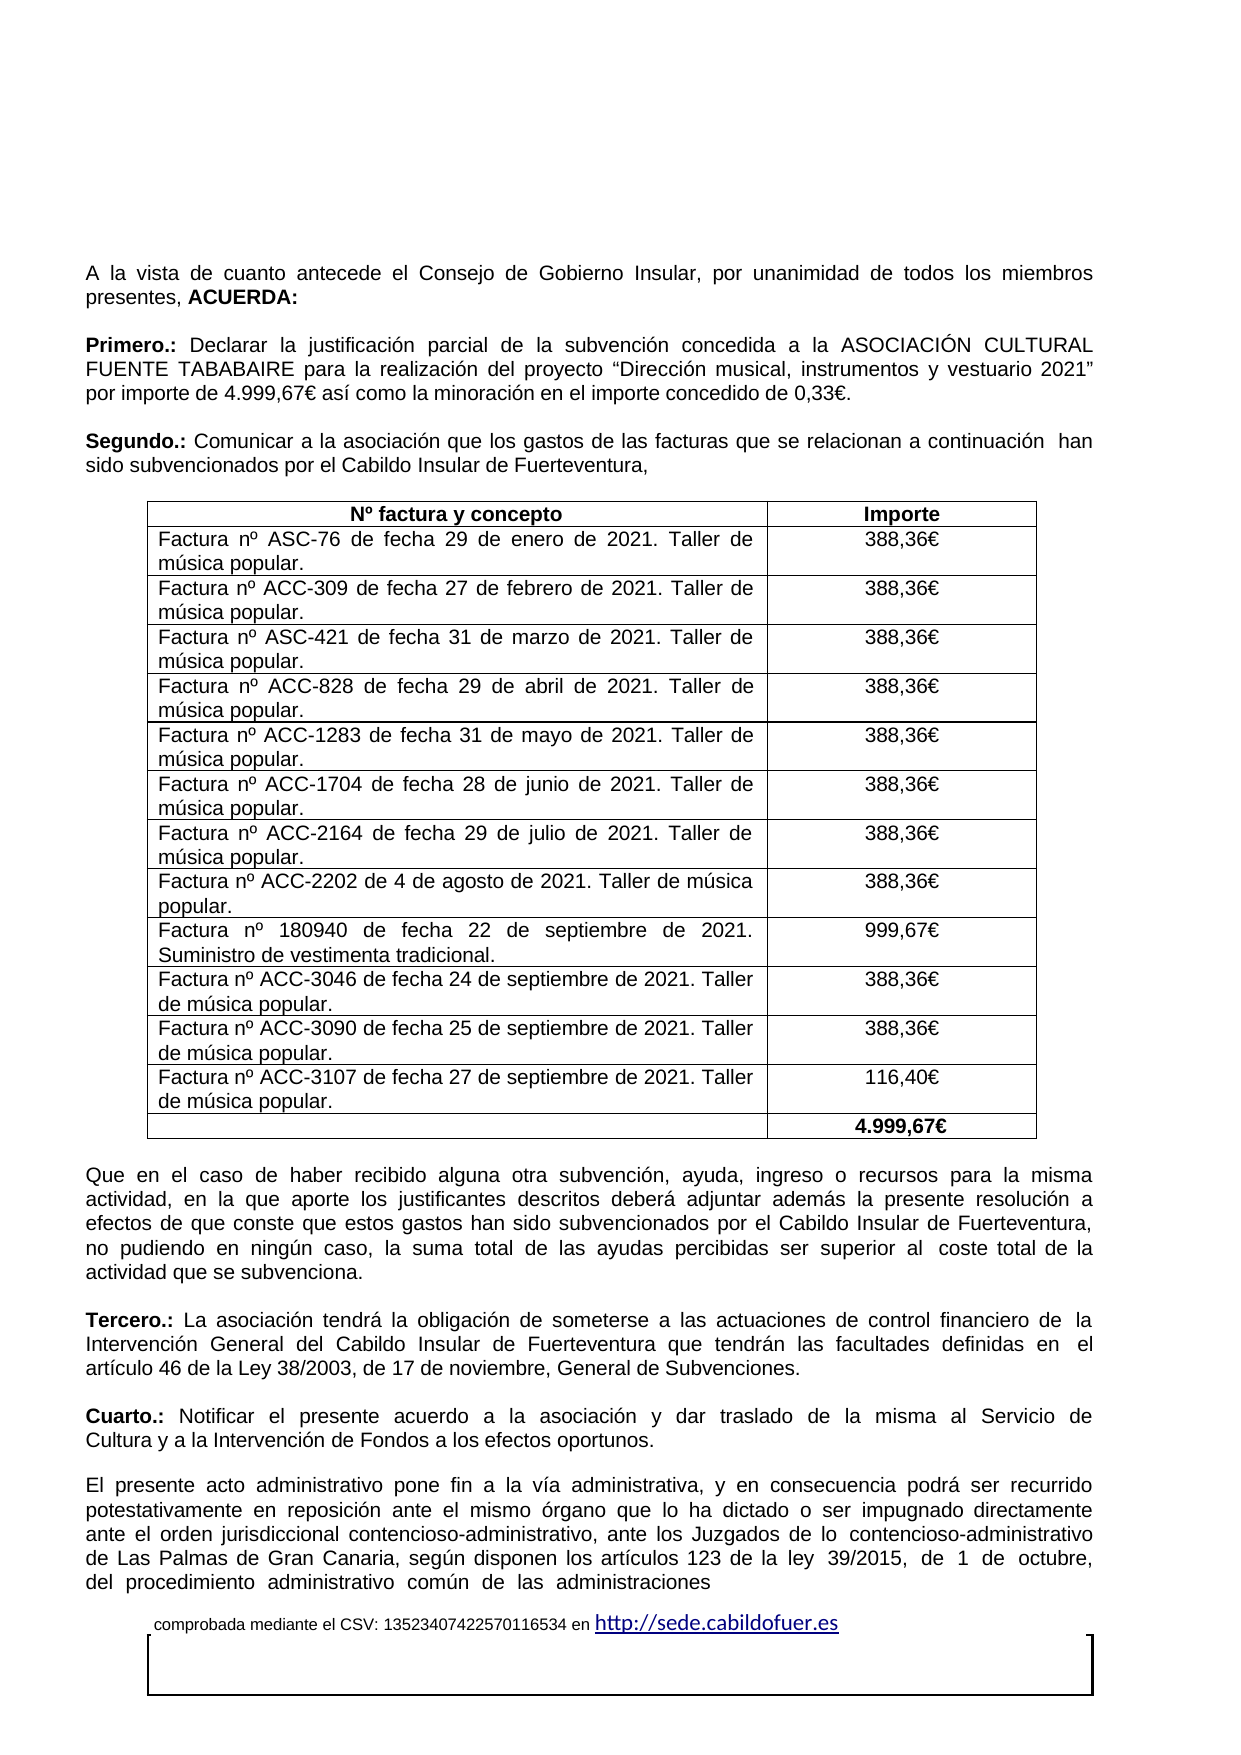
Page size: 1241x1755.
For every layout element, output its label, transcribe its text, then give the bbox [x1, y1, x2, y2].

table_cell 388,36€ [768, 576, 1036, 623]
text Tercero.: La asociación tendrá la obligación de someterse a las actuaciones de control financiero de la Intervención General del Cabildo Insular de Fuerteventura que tendrán las facultades definidas en el artículo 46 de la Ley 38/2003, de 17 de noviembre, General de Subvenciones. [85, 1307, 1093, 1380]
table_cell 4.999,67€ [768, 1114, 1036, 1138]
table_cell Factura nº ACC-1704 de fecha 28 de junio de 2021. Taller de música popular. [148, 771, 767, 819]
table_cell 388,36€ [768, 625, 1036, 672]
table_cell Factura nº ASC-76 de fecha 29 de enero de 2021. Taller de música popular. [148, 527, 767, 574]
table_cell Factura nº 180940 de fecha 22 de septiembre de 2021. Suministro de vestimenta tradicional. [148, 918, 767, 966]
table_cell 388,36€ [768, 771, 1036, 819]
table_cell 388,36€ [768, 869, 1036, 917]
text Segundo.: Comunicar a la asociación que los gastos de las facturas que se relacionan a continuación han sido subvencionados por el Cabildo Insular de Fuerteventura, [85, 428, 1093, 477]
table_cell 388,36€ [768, 527, 1036, 574]
table_header Nº factura y concepto [148, 502, 767, 526]
text Que en el caso de haber recibido alguna otra subvención, ayuda, ingreso o recursos para la misma actividad, en la que aporte los justificantes descritos deberá adjuntar además la presente resolución a efectos de que conste que estos gastos han sido subvencionados por el Cabildo Insular de Fuerteventura, no pudiendo en ningún caso, la suma total de las ayudas percibidas ser superior al coste total de la actividad que se subvenciona. [85, 1163, 1093, 1283]
table_cell Factura nº ACC-1283 de fecha 31 de mayo de 2021. Taller de música popular. [148, 723, 767, 770]
table_cell Factura nº ACC-2202 de 4 de agosto de 2021. Taller de música popular. [148, 869, 767, 917]
table_cell 388,36€ [768, 723, 1036, 770]
table_cell 388,36€ [768, 820, 1036, 868]
table_cell Factura nº ACC-309 de fecha 27 de febrero de 2021. Taller de música popular. [148, 576, 767, 623]
table_header Importe [768, 502, 1036, 526]
table_cell 388,36€ [768, 1016, 1036, 1064]
table_cell Factura nº ACC-2164 de fecha 29 de julio de 2021. Taller de música popular. [148, 820, 767, 868]
text Primero.: Declarar la justificación parcial de la subvención concedida a la ASOCIACIÓN CULTURAL FUENTE TABABAIRE para la realización del proyecto “Dirección musical, instrumentos y vestuario 2021” por importe de 4.999,67€ así como la minoración en el importe concedido de 0,33€. [85, 332, 1093, 405]
table_cell 388,36€ [768, 674, 1036, 721]
text El presente acto administrativo pone fin a la vía administrativa, y en consecuencia podrá ser recurrido potestativamente en reposición ante el mismo órgano que lo ha dictado o ser impugnado directamente ante el orden jurisdiccional contencioso-administrativo, ante los Juzgados de lo contencioso-administrativo de Las Palmas de Gran Canaria, según disponen los artículos 123 de la ley 39/2015, de 1 de octubre, del procedimiento administrativo común de las administraciones [85, 1473, 1093, 1594]
table_cell Factura nº ACC-828 de fecha 29 de abril de 2021. Taller de música popular. [148, 674, 767, 721]
table_cell 116,40€ [768, 1065, 1036, 1113]
table_cell 999,67€ [768, 918, 1036, 966]
table_cell Factura nº ASC-421 de fecha 31 de marzo de 2021. Taller de música popular. [148, 625, 767, 672]
text Cuarto.: Notificar el presente acuerdo a la asociación y dar traslado de la misma al Servicio de Cultura y a la Intervención de Fondos a los efectos oportunos. [85, 1404, 1093, 1452]
table_cell [148, 1114, 767, 1138]
table_cell Factura nº ACC-3107 de fecha 27 de septiembre de 2021. Taller de música popular. [148, 1065, 767, 1113]
text A la vista de cuanto antecede el Consejo de Gobierno Insular, por unanimidad de todos los miembros presentes, ACUERDA: [85, 260, 1093, 308]
table_cell Factura nº ACC-3090 de fecha 25 de septiembre de 2021. Taller de música popular. [148, 1016, 767, 1064]
table_cell Factura nº ACC-3046 de fecha 24 de septiembre de 2021. Taller de música popular. [148, 967, 767, 1015]
table_cell 388,36€ [768, 967, 1036, 1015]
